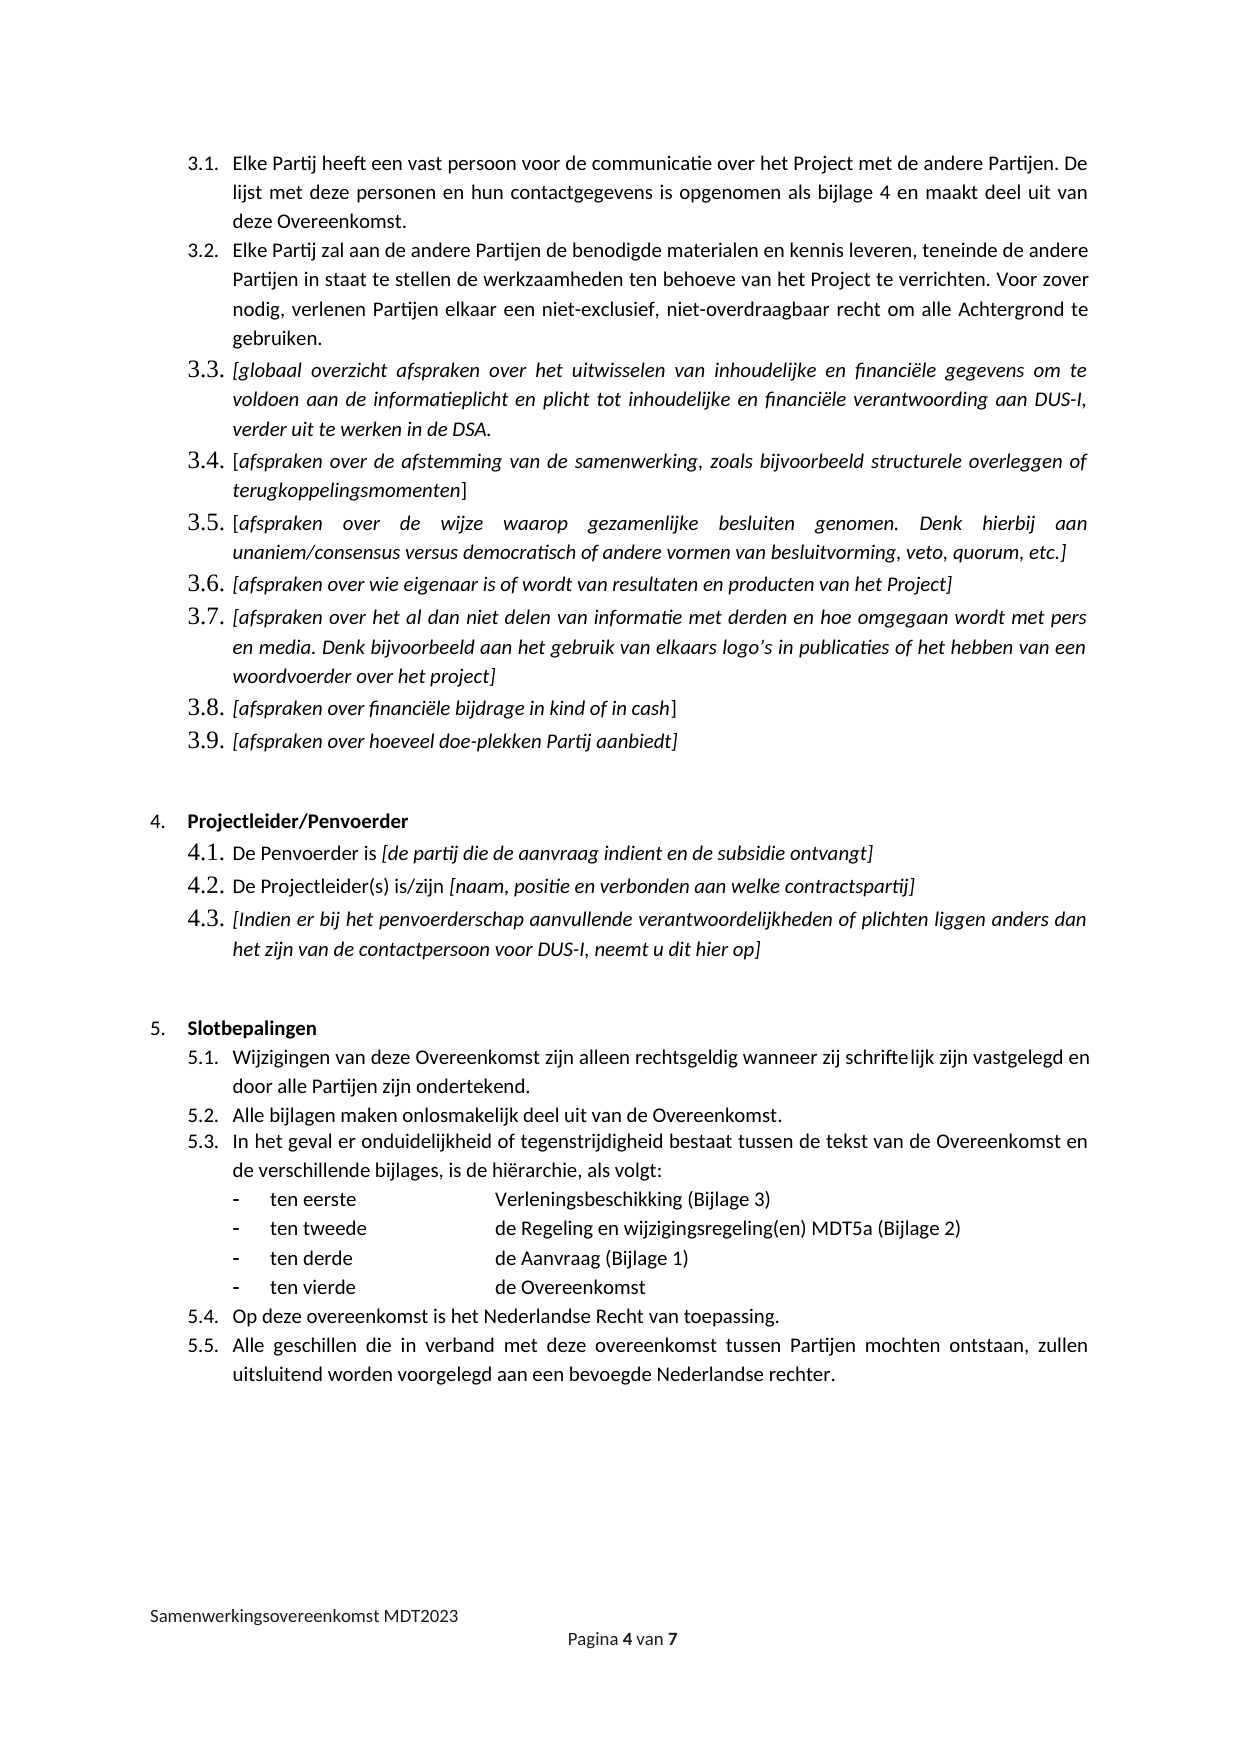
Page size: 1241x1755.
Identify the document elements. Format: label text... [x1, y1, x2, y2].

list [Indien er bij het penvoerderschap aanvullende verantwoordelijkheden of plichten liggen anders dan het zijn van de contactpersoon voor DUS-I, neemt u dit hier op] [187, 903, 1090, 961]
list In het geval er onduidelijkheid of tegenstrijdigheid bestaat tussen de tekst van de Overeenkomst en de verschillende bijlages, is de hiërarchie, als volgt: [187, 1128, 1090, 1183]
list ten eerste Verleningsbeschikking (Bijlage 3) [232, 1186, 1090, 1212]
list De Projectleider(s) is/zijn [naam, positie en verbonden aan welke contractspartij] [187, 870, 1090, 899]
list [afspraken over wie eigenaar is of wordt van resultaten en producten van het Project] [187, 568, 1090, 597]
list ten tweede de Regeling en wijzigingsregeling(en) MDT5a (Bijlage 2) [232, 1216, 1090, 1241]
list Projectleider/Penvoerder [150, 808, 1090, 834]
list [afspraken over de wijze waarop gezamenlijke besluiten genomen. Denk hierbij aan unaniem/consensus versus democratisch of andere vormen van besluitvorming, veto, quorum, etc.] [187, 507, 1090, 564]
list [afspraken over financiële bijdrage in kind of in cash] [187, 692, 1090, 721]
list Alle geschillen die in verband met deze overeenkomst tussen Partijen mochten ontstaan, zullen uitsluitend worden voorgelegd aan een bevoegde Nederlandse rechter. [187, 1332, 1090, 1387]
list Elke Partij zal aan de andere Partijen de benodigde materialen en kennis leveren, teneinde de andere Partijen in staat te stellen de werkzaamheden ten behoeve van het Project te verrichten. Voor zover nodig, verlenen Partijen elkaar een niet-exclusief, niet-overdraagbaar recht om alle Achtergrond te gebruiken. [187, 237, 1090, 350]
list ten derde de Aanvraag (Bijlage 1) [232, 1245, 1090, 1270]
list Elke Partij heeft een vast persoon voor de communicatie over het Project met de andere Partijen. De lijst met deze personen en hun contactgegevens is opgenomen als bijlage 4 en maakt deel uit van deze Overeenkomst. [187, 150, 1090, 234]
list ten vierde de Overeenkomst [232, 1274, 1090, 1299]
list [afspraken over de afstemming van de samenwerking, zoals bijvoorbeeld structurele overleggen of terugkoppelingsmomenten] [187, 445, 1090, 503]
list Alle bijlagen maken onlosmakelijk deel uit van de Overeenkomst. [187, 1103, 1090, 1128]
list [globaal overzicht afspraken over het uitwisselen van inhoudelijke en financiële gegevens om te voldoen aan de informatieplicht en plicht tot inhoudelijke en financiële verantwoording aan DUS-I, verder uit te werken in de DSA. [187, 354, 1090, 441]
list [afspraken over hoeveel doe-plekken Partij aanbiedt] [187, 725, 1090, 754]
list [afspraken over het al dan niet delen van informatie met derden en hoe omgegaan wordt met pers en media. Denk bijvoorbeeld aan het gebruik van elkaars logo’s in publicaties of het hebben van een woordvoerder over het project] [187, 601, 1090, 688]
list Slotbepalingen [150, 1015, 1090, 1041]
list Wijzigingen van deze Overeenkomst zijn alleen rechtsgeldig wanneer zij schrifte­lijk zijn vastgelegd en door alle Partijen zijn ondertekend. [187, 1044, 1090, 1099]
list Op deze overeenkomst is het Nederlandse Recht van toepassing. [187, 1303, 1090, 1328]
list De Penvoerder is [de partij die de aanvraag indient en de subsidie ontvangt] [187, 837, 1090, 866]
